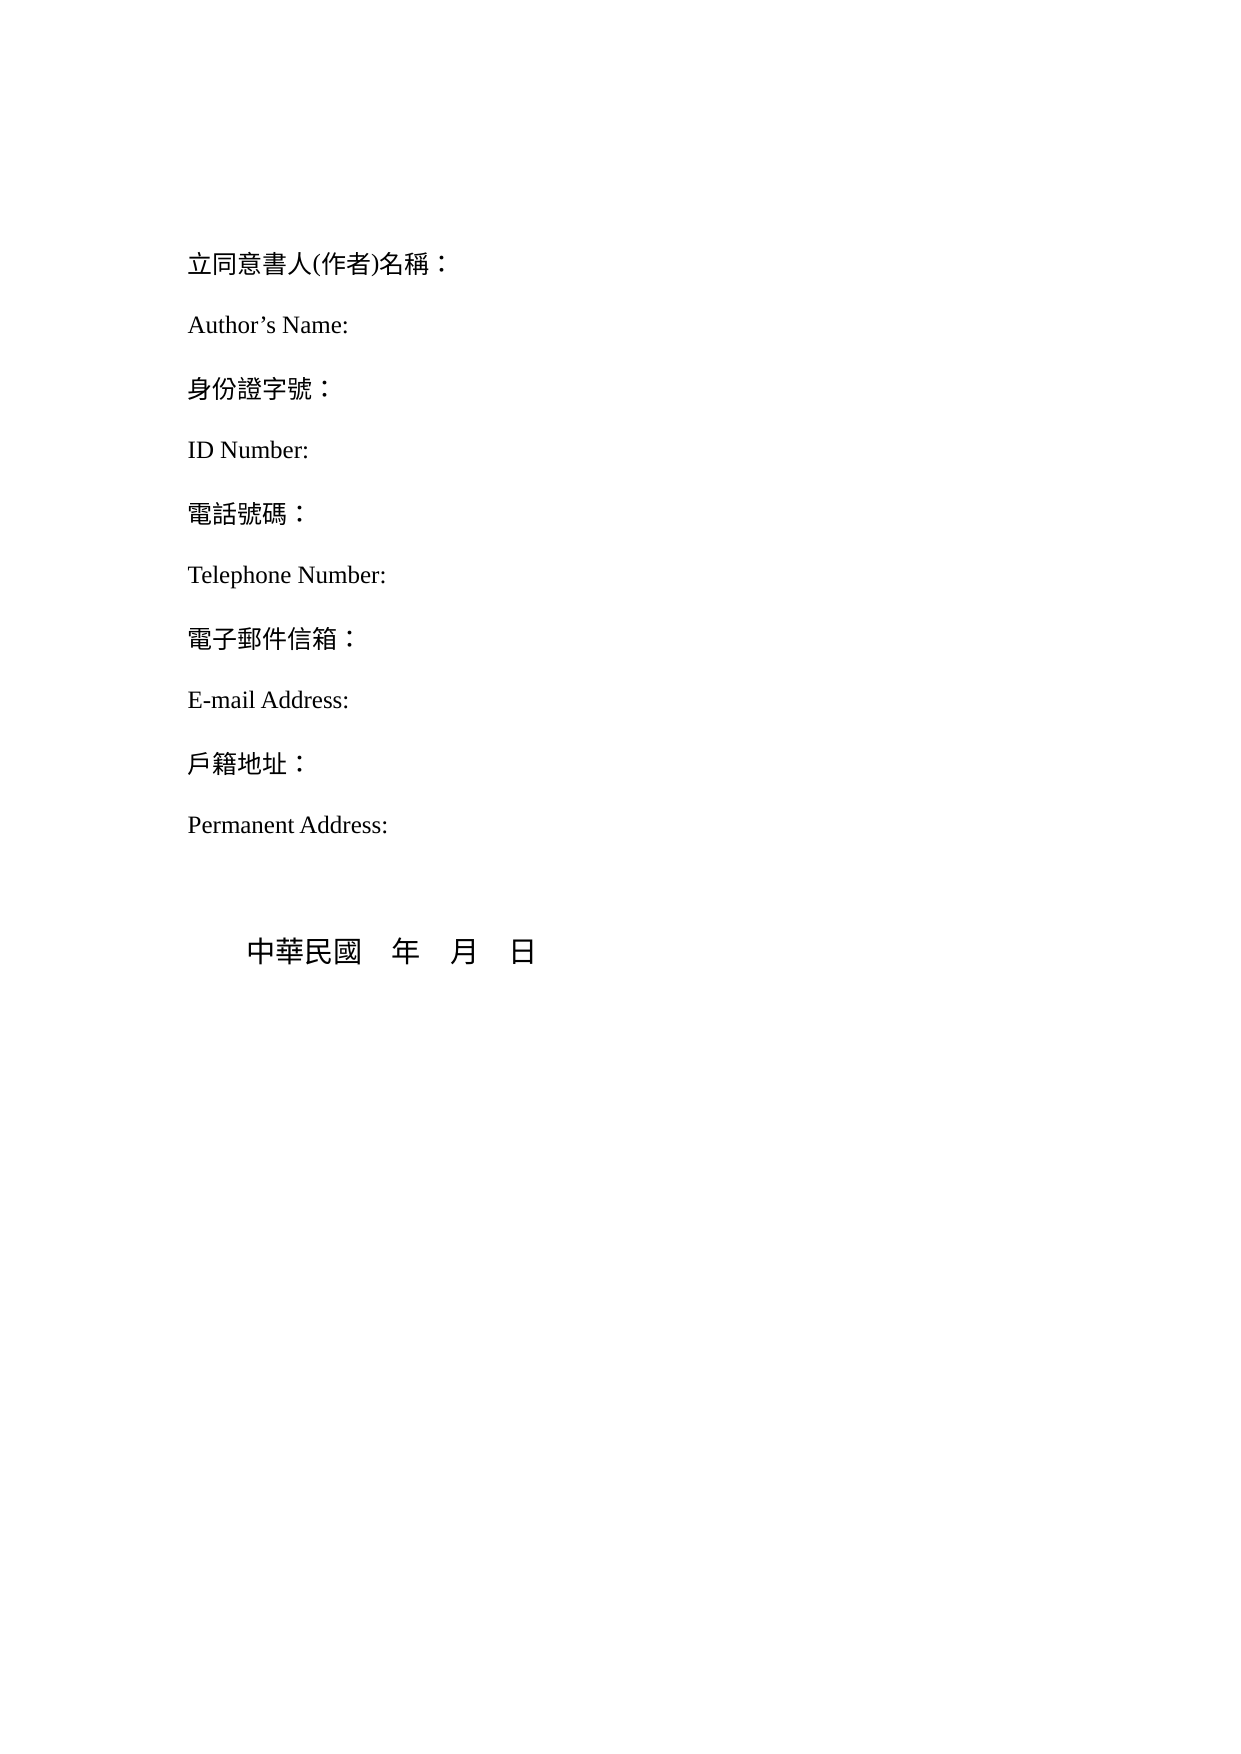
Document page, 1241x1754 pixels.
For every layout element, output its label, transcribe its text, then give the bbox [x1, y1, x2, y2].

text Permanent Address: [187, 783, 1053, 846]
text 戶籍地址： [187, 721, 1053, 783]
text 身份證字號： [187, 346, 1053, 408]
text 中華民國 年 月 日 [187, 908, 1053, 971]
text ID Number: [187, 408, 1053, 471]
text 立同意書人(作者)名稱： [187, 221, 1053, 283]
text 電話號碼： [187, 471, 1053, 533]
text Author’s Name: [187, 283, 1053, 346]
text E-mail Address: [187, 658, 1053, 721]
text Telephone Number: [187, 533, 1053, 596]
text 電子郵件信箱： [187, 596, 1053, 658]
